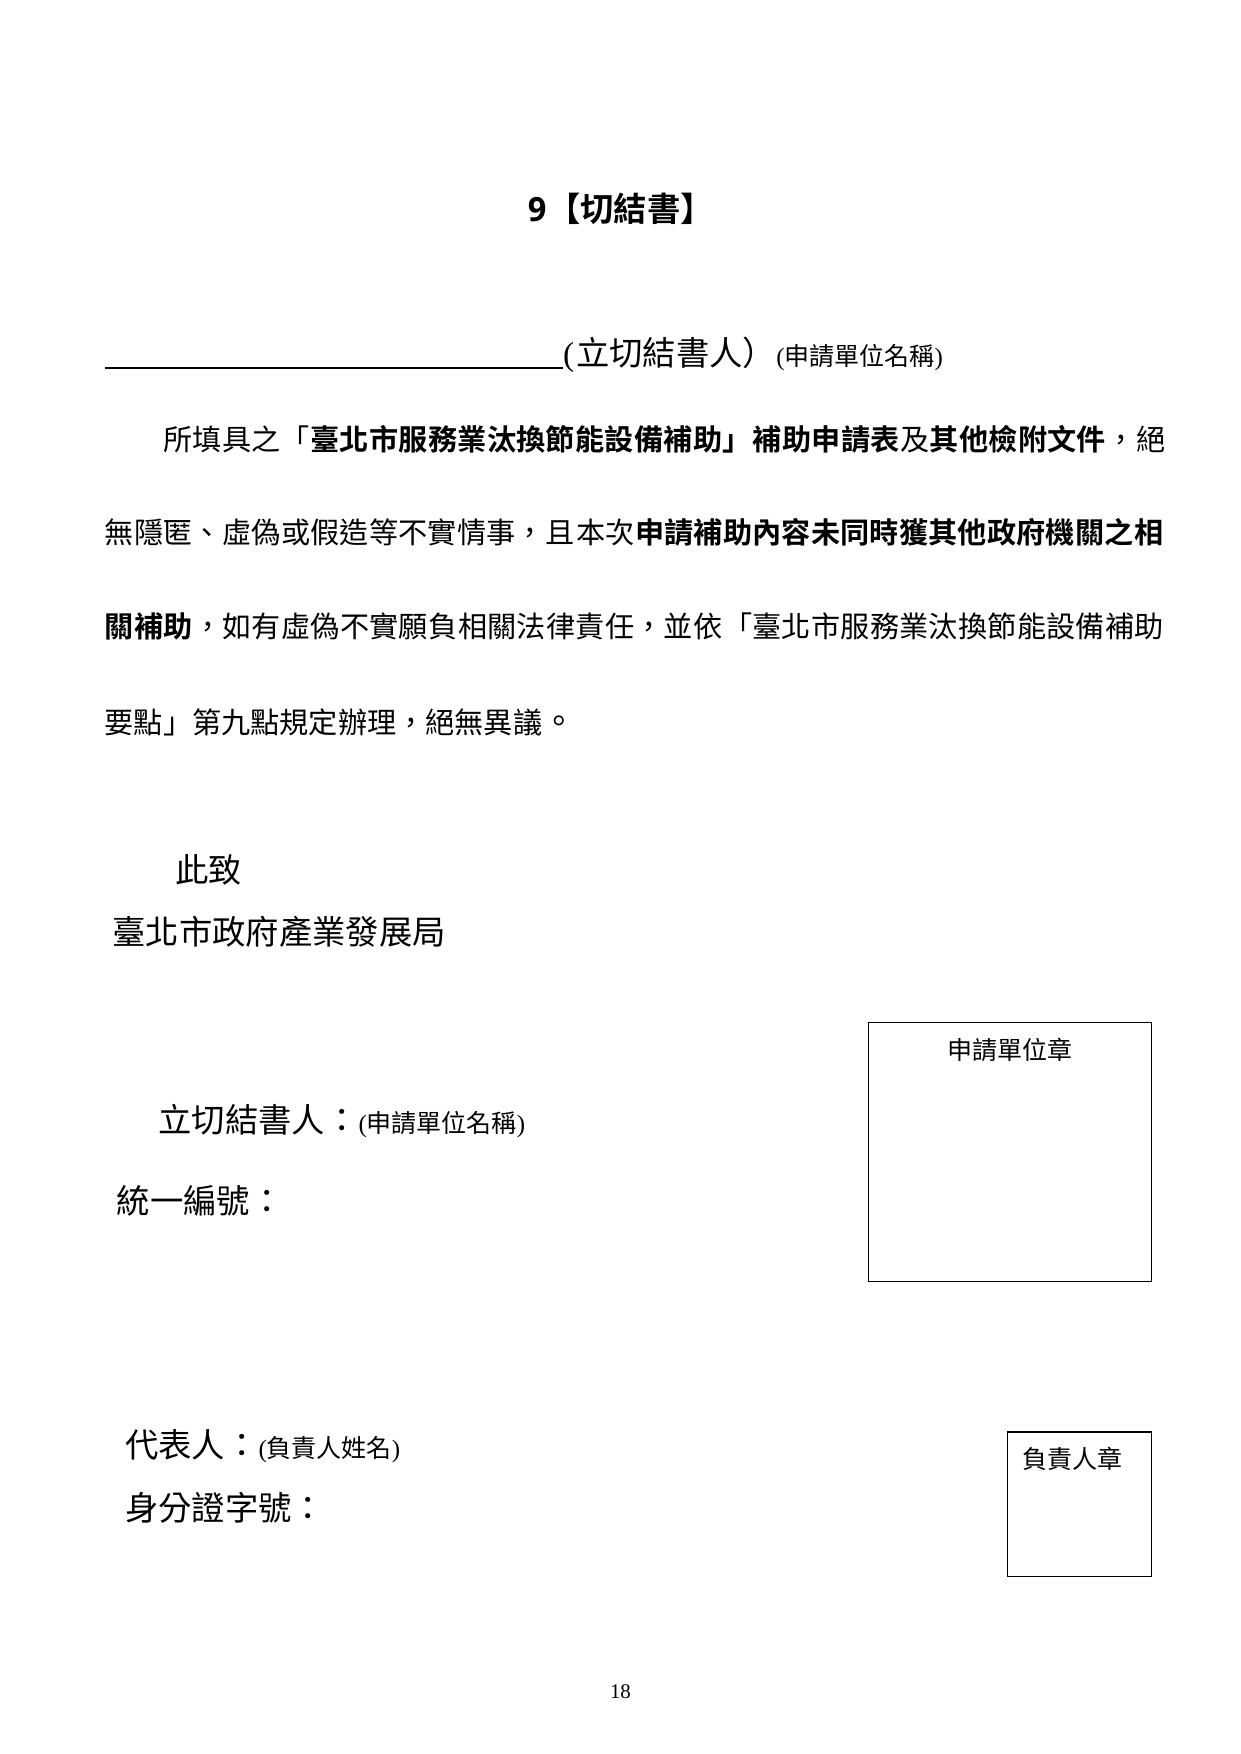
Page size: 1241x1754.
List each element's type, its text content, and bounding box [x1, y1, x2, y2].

text [1152, 1076, 1157, 1138]
text 代表人：(負責人姓名) [75, 1401, 1165, 1463]
text 9【切結書】 [75, 165, 1165, 227]
text 負責人章 [1023, 1440, 1136, 1476]
text 代表人：(負責人姓名) [1008, 1433, 1151, 1576]
text [1152, 1482, 1165, 1530]
text 此致 [75, 826, 1165, 888]
text 臺北市政府產業發展局 [75, 888, 1165, 951]
text [1152, 1157, 1169, 1220]
text 申請單位章 [884, 1030, 1136, 1066]
text 身分證字號： [75, 1482, 1007, 1530]
text (立切結書人）(申請單位名稱) [104, 309, 1165, 372]
text 立切結書人：(申請單位名稱) [75, 1076, 868, 1138]
text 所填具之「臺北市服務業汰換節能設備補助」補助申請表及其他檢附文件，絕無隱匿、虛偽或假造等不實情事，且本次申請補助內容未同時獲其他政府機關之相關補助，如有虛偽不實願負相關法律責任，並依「臺北市服務業汰換節能設備補助要點」第九點規定辦理，絕無異議。 [104, 396, 1165, 739]
text 統一編號： [75, 1157, 868, 1220]
